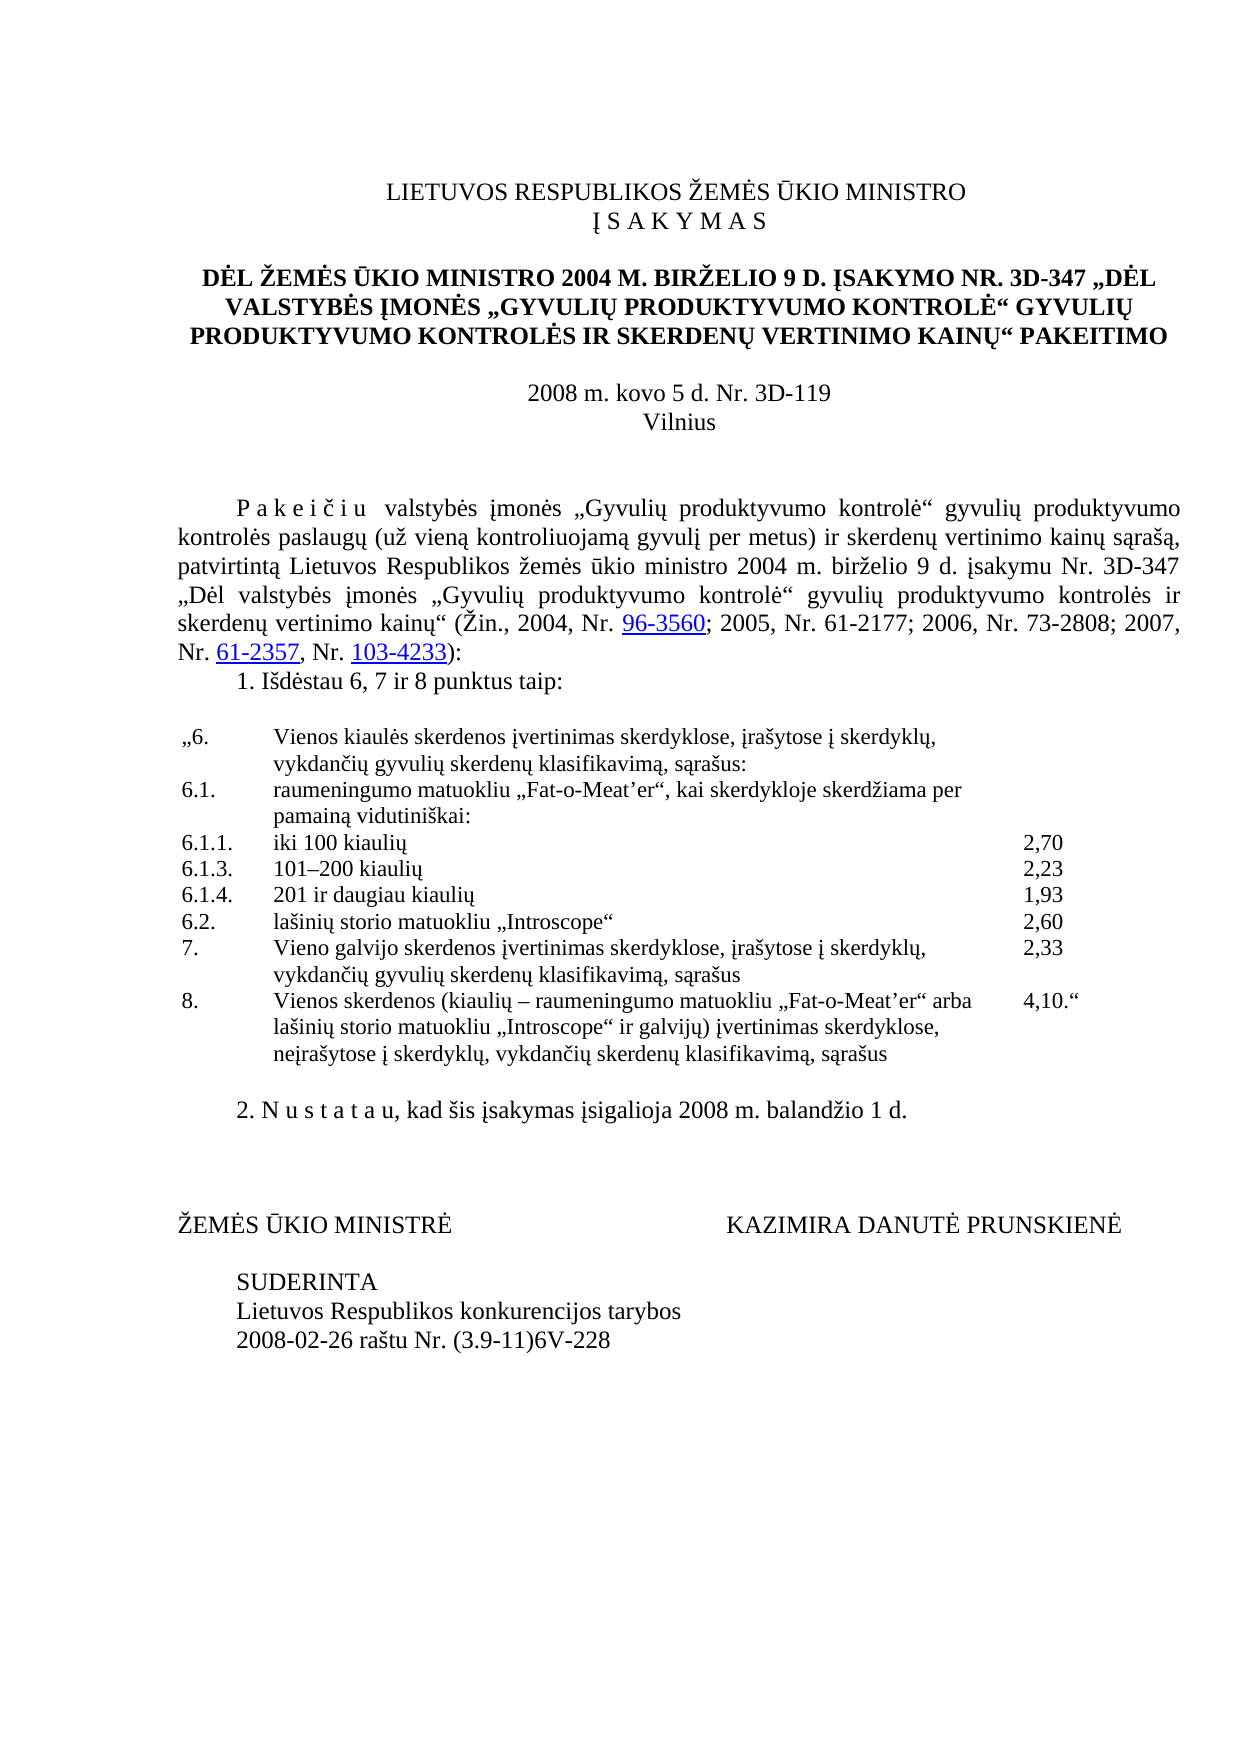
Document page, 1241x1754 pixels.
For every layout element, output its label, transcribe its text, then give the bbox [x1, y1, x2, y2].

text Vilnius [177, 407, 1181, 436]
table_cell 2,70 [1019, 829, 1023, 855]
table_cell 2,60 [1118, 908, 1122, 934]
table_cell [1019, 776, 1122, 829]
table_cell 2,33 [1019, 934, 1122, 987]
text LIETUVOS RESPUBLIKOS ŽEMĖS ŪKIO MINISTRO [177, 177, 1181, 206]
table_cell 6.1. [177, 776, 269, 829]
table_header „6. [177, 724, 269, 776]
table_header [1019, 724, 1122, 776]
table_cell 2,23 [1019, 855, 1023, 882]
table_cell 1,93 [1019, 882, 1023, 908]
text SUDERINTA [177, 1267, 1181, 1296]
table_cell 4,10.“ [1019, 987, 1122, 1066]
text 1. Išdėstau 6, 7 ir 8 punktus taip: [177, 666, 1181, 695]
table_cell 2,60 [1019, 908, 1023, 934]
table_cell 6.2. [177, 908, 181, 934]
table_cell 1,93 [1118, 882, 1122, 908]
text 2008 m. kovo 5 d. Nr. 3D-119 [177, 378, 1181, 407]
table_cell 2,23 [1118, 855, 1122, 882]
table_cell 2,70 [1118, 829, 1122, 855]
text 2008-02-26 raštu Nr. (3.9-11)6V-228 [177, 1325, 1181, 1353]
text ĮSAKYMAS [177, 206, 1181, 235]
text 2. Nustatau, kad šis įsakymas įsigalioja 2008 m. balandžio 1 d. [177, 1095, 1181, 1123]
text DĖL ŽEMĖS ŪKIO MINISTRO 2004 M. BIRŽELIO 9 D. ĮSAKYMO NR. 3D-347 „DĖL VALSTYBĖS ĮMONĖS „GYVULIŲ PRODUKTYVUMO KONTROLĖ“ GYVULIŲ PRODUKTYVUMO KONTROLĖS IR SKERDENŲ VERTINIMO KAINŲ“ PAKEITIMO [177, 263, 1181, 350]
table_cell 6.2. [265, 908, 269, 934]
table_cell 8. [177, 987, 269, 1066]
text ŽEMĖS ŪKIO MINISTRĖ KAZIMIRA DANUTĖ PRUNSKIENĖ [177, 1210, 1181, 1238]
text Lietuvos Respublikos konkurencijos tarybos [177, 1296, 1181, 1325]
table_cell 7. [177, 934, 269, 987]
text Pakeičiu valstybės įmonės „Gyvulių produktyvumo kontrolė“ gyvulių produktyvumo kontrolės paslaugų (už vieną kontroliuojamą gyvulį per metus) ir skerdenų vertinimo kainų sąrašą, patvirtintą Lietuvos Respublikos žemės ūkio ministro 2004 m. birželio 9 d. įsakymu Nr. 3D-347 „Dėl valstybės įmonės „Gyvulių produktyvumo kontrolė“ gyvulių produktyvumo kontrolės ir skerdenų vertinimo kainų“ (Žin., 2004, Nr. 96-3560; 2005, Nr. 61-2177; 2006, Nr. 73-2808; 2007, Nr. 61-2357, Nr. 103-4233): [177, 493, 1181, 666]
